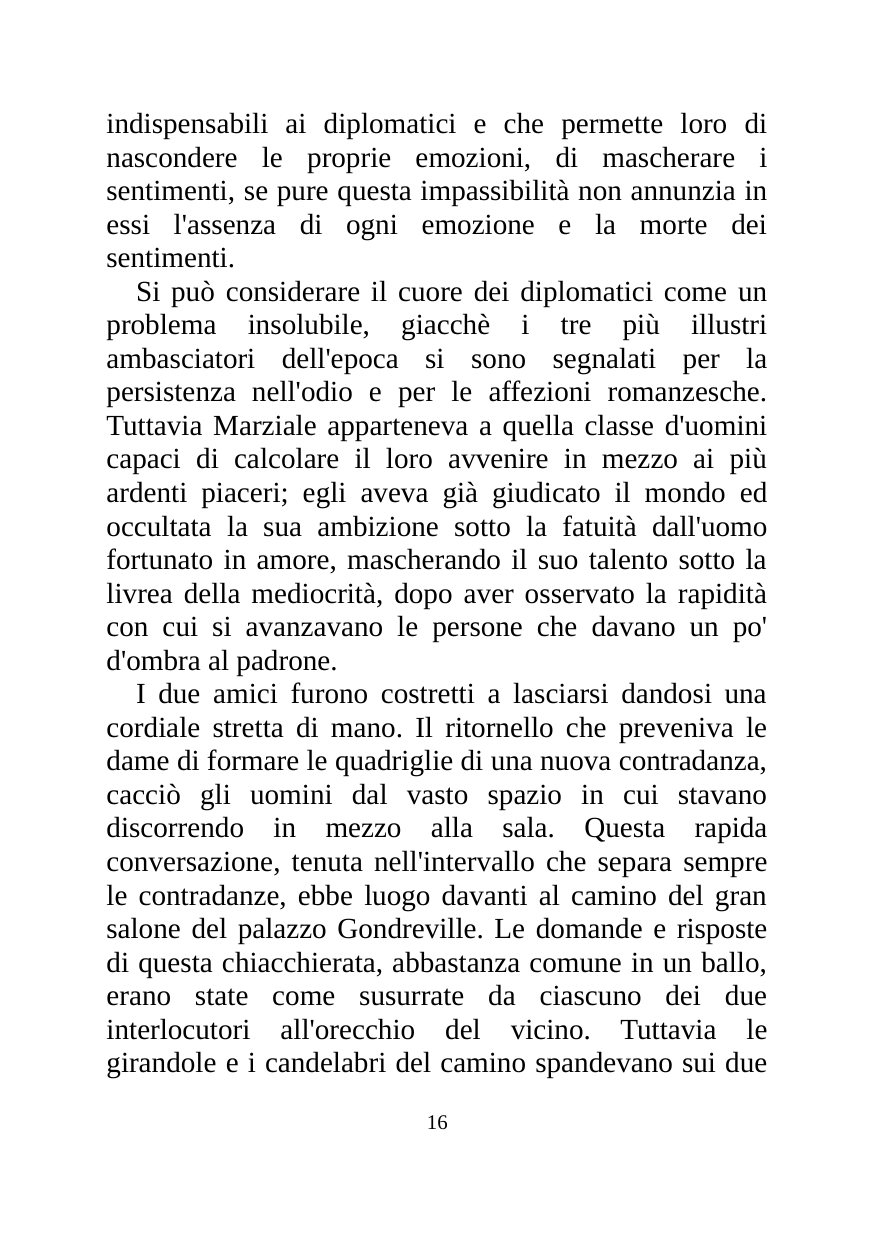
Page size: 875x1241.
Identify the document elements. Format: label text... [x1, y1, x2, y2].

text indispensabili ai diplomatici e che permette loro di nascondere le proprie emozioni, di mascherare i sentimenti, se pure questa impassibilità non annunzia in essi l'assenza di ogni emozione e la morte dei sentimenti. [106, 106, 768, 274]
text I due amici furono costretti a lasciarsi dandosi una cordiale stretta di mano. Il ritornello che preveniva le dame di formare le quadriglie di una nuova contradanza, cacciò gli uomini dal vasto spazio in cui stavano discorrendo in mezzo alla sala. Questa rapida conversazione, tenuta nell'intervallo che separa sempre le contradanze, ebbe luogo davanti al camino del gran salone del palazzo Gondreville. Le domande e risposte di questa chiacchierata, abbastanza comune in un ballo, erano state come susurrate da ciascuno dei due interlocutori all'orecchio del vicino. Tuttavia le girandole e i candelabri del camino spandevano sui due [106, 676, 768, 1079]
text Si può considerare il cuore dei diplomatici come un problema insolubile, giacchè i tre più illustri ambasciatori dell'epoca si sono segnalati per la persistenza nell'odio e per le affezioni romanzesche. Tuttavia Marziale apparteneva a quella classe d'uomini capaci di calcolare il loro avvenire in mezzo ai più ardenti piaceri; egli aveva già giudicato il mondo ed occultata la sua ambizione sotto la fatuità dall'uomo fortunato in amore, mascherando il suo talento sotto la livrea della mediocrità, dopo aver osservato la rapidità con cui si avanzavano le persone che davano un po' d'ombra al padrone. [106, 274, 768, 676]
